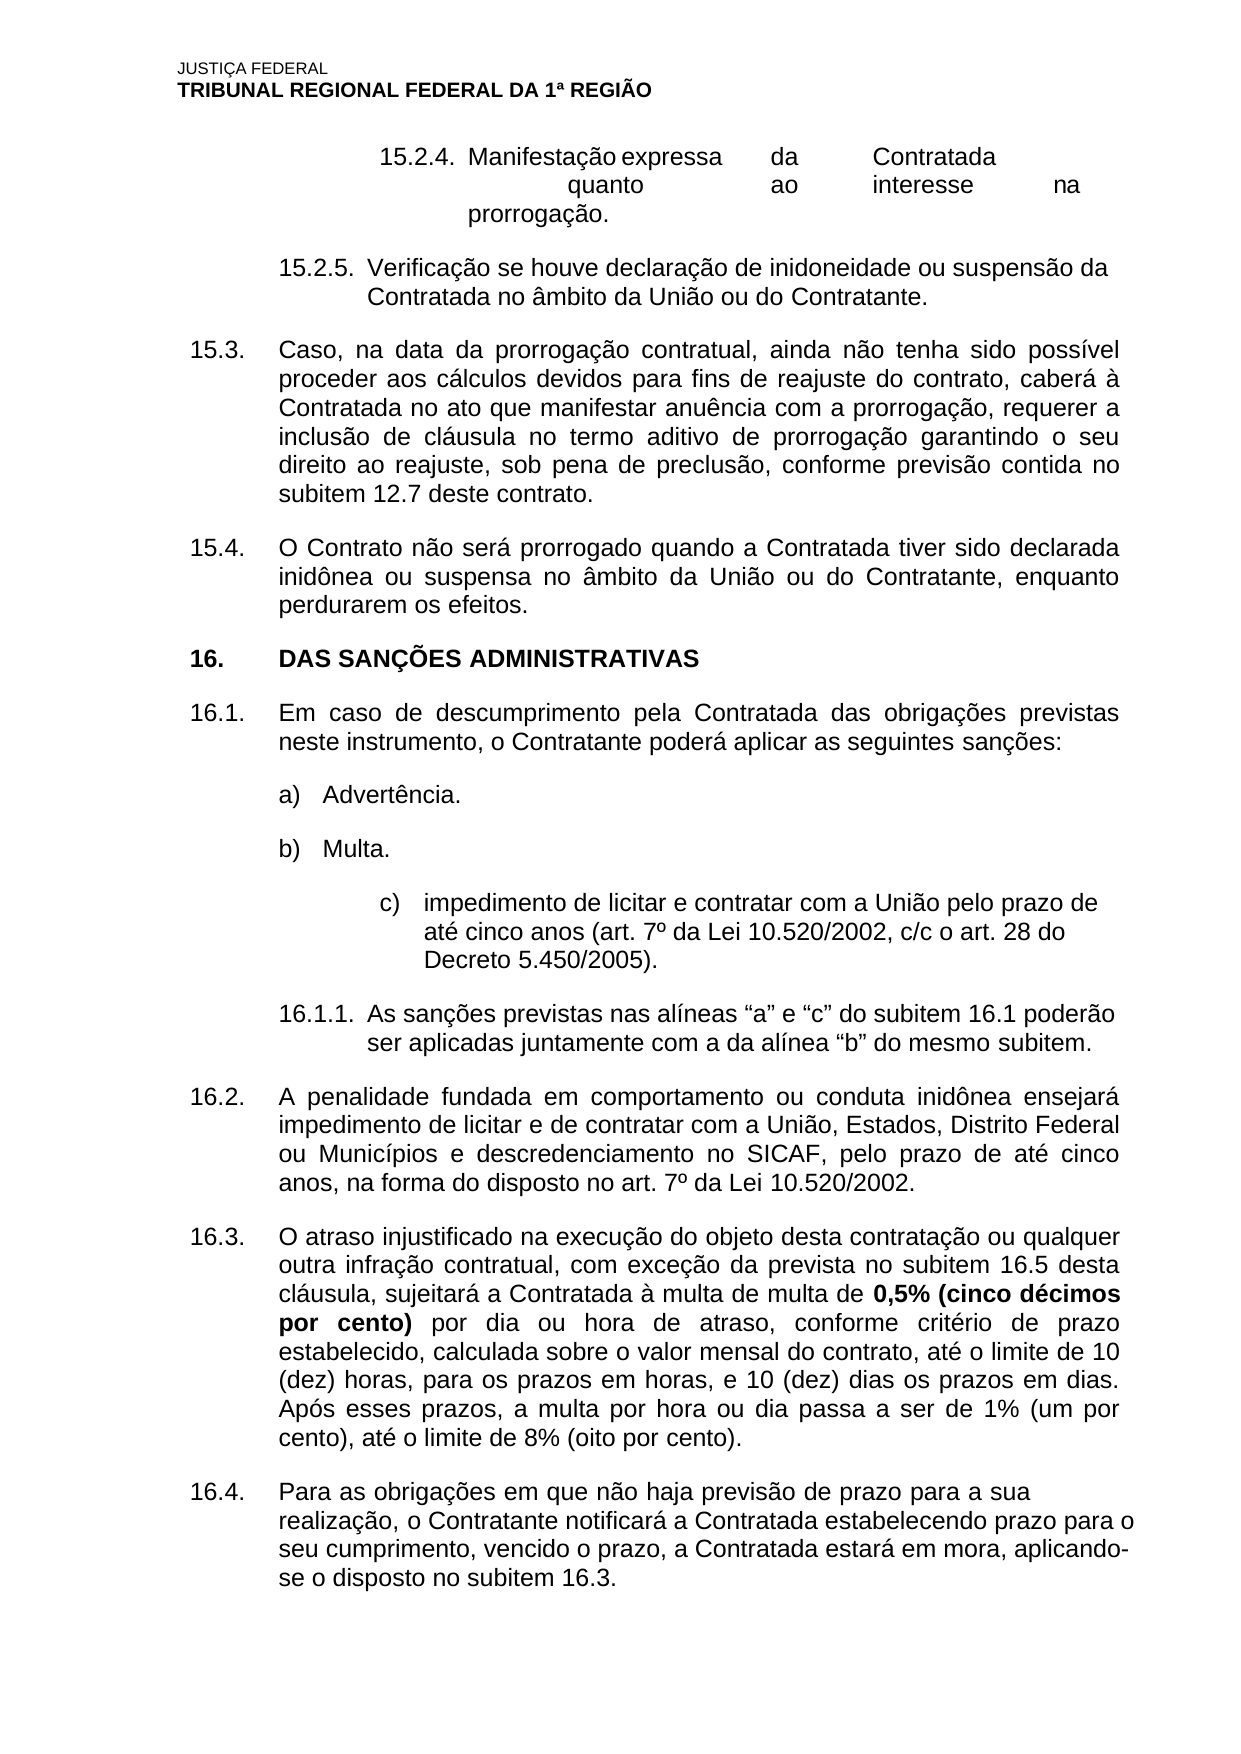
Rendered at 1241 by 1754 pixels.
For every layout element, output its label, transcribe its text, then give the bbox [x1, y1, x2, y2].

subtitle DAS SANÇÕES ADMINISTRATIVAS [189, 644, 345, 673]
list Multa. [1022, 834, 1137, 863]
list Verificação se houve declaração de inidoneidade ou suspensão da Contratada no âmbito da União ou do Contratante. [278, 253, 1121, 311]
list As sanções previstas nas alíneas “a” e “c” do subitem 16.1 poderão ser aplicadas juntamente com a da alínea “b” do mesmo subitem. [1022, 999, 1121, 1057]
list Manifestação expressa da Contratada quanto ao interesse na prorrogação. [379, 142, 1121, 228]
subtitle DAS SANÇÕES ADMINISTRATIVAS [1022, 644, 1137, 673]
list impedimento de licitar e contratar com a União pelo prazo de até cinco anos (art. 7º da Lei 10.520/2002, c/c o art. 28 do Decreto 5.450/2005). [1022, 888, 1121, 974]
list O Contrato não será prorrogado quando a Contratada tiver sido declarada inidônea ou suspensa no âmbito da União ou do Contratante, enquanto perdurarem os efeitos. [189, 533, 345, 619]
list Em caso de descumprimento pela Contratada das obrigações previstas neste instrumento, o Contratante poderá aplicar as seguintes sanções: [189, 698, 345, 756]
list Advertência. [1022, 781, 1137, 809]
list O Contrato não será prorrogado quando a Contratada tiver sido declarada inidônea ou suspensa no âmbito da União ou do Contratante, enquanto perdurarem os efeitos. [1022, 533, 1121, 619]
list A penalidade fundada em comportamento ou conduta inidônea ensejará impedimento de licitar e de contratar com a União, Estados, Distrito Federal ou Municípios e descredenciamento no SICAF, pelo prazo de até cinco anos, na forma do disposto no art. 7º da Lei 10.520/2002. [189, 1082, 1121, 1197]
list Para as obrigações em que não haja previsão de prazo para a sua realização, o Contratante notificará a Contratada estabelecendo prazo para o seu cumprimento, vencido o prazo, a Contratada estará em mora, aplicando-se o disposto no subitem 16.3. [189, 1477, 1137, 1592]
list Advertência. [278, 781, 345, 809]
list As sanções previstas nas alíneas “a” e “c” do subitem 16.1 poderão ser aplicadas juntamente com a da alínea “b” do mesmo subitem. [278, 999, 345, 1057]
list Em caso de descumprimento pela Contratada das obrigações previstas neste instrumento, o Contratante poderá aplicar as seguintes sanções: [1022, 698, 1121, 756]
list Caso, na data da prorrogação contratual, ainda não tenha sido possível proceder aos cálculos devidos para fins de reajuste do contrato, caberá à Contratada no ato que manifestar anuência com a prorrogação, requerer a inclusão de cláusula no termo aditivo de prorrogação garantindo o seu direito ao reajuste, sob pena de preclusão, conforme previsão contida no subitem 12.7 deste contrato. [189, 336, 1121, 508]
list O atraso injustificado na execução do objeto desta contratação ou qualquer outra infração contratual, com exceção da prevista no subitem 16.5 desta cláusula, sujeitará a Contratada à multa de multa de 0,5% (cinco décimos por cento) por dia ou hora de atraso, conforme critério de prazo estabelecido, calculada sobre o valor mensal do contrato, até o limite de 10 (dez) horas, para os prazos em horas, e 10 (dez) dias os prazos em dias. Após esses prazos, a multa por hora ou dia passa a ser de 1% (um por cento), até o limite de 8% (oito por cento). [189, 1222, 1121, 1452]
list Multa. [278, 834, 345, 863]
